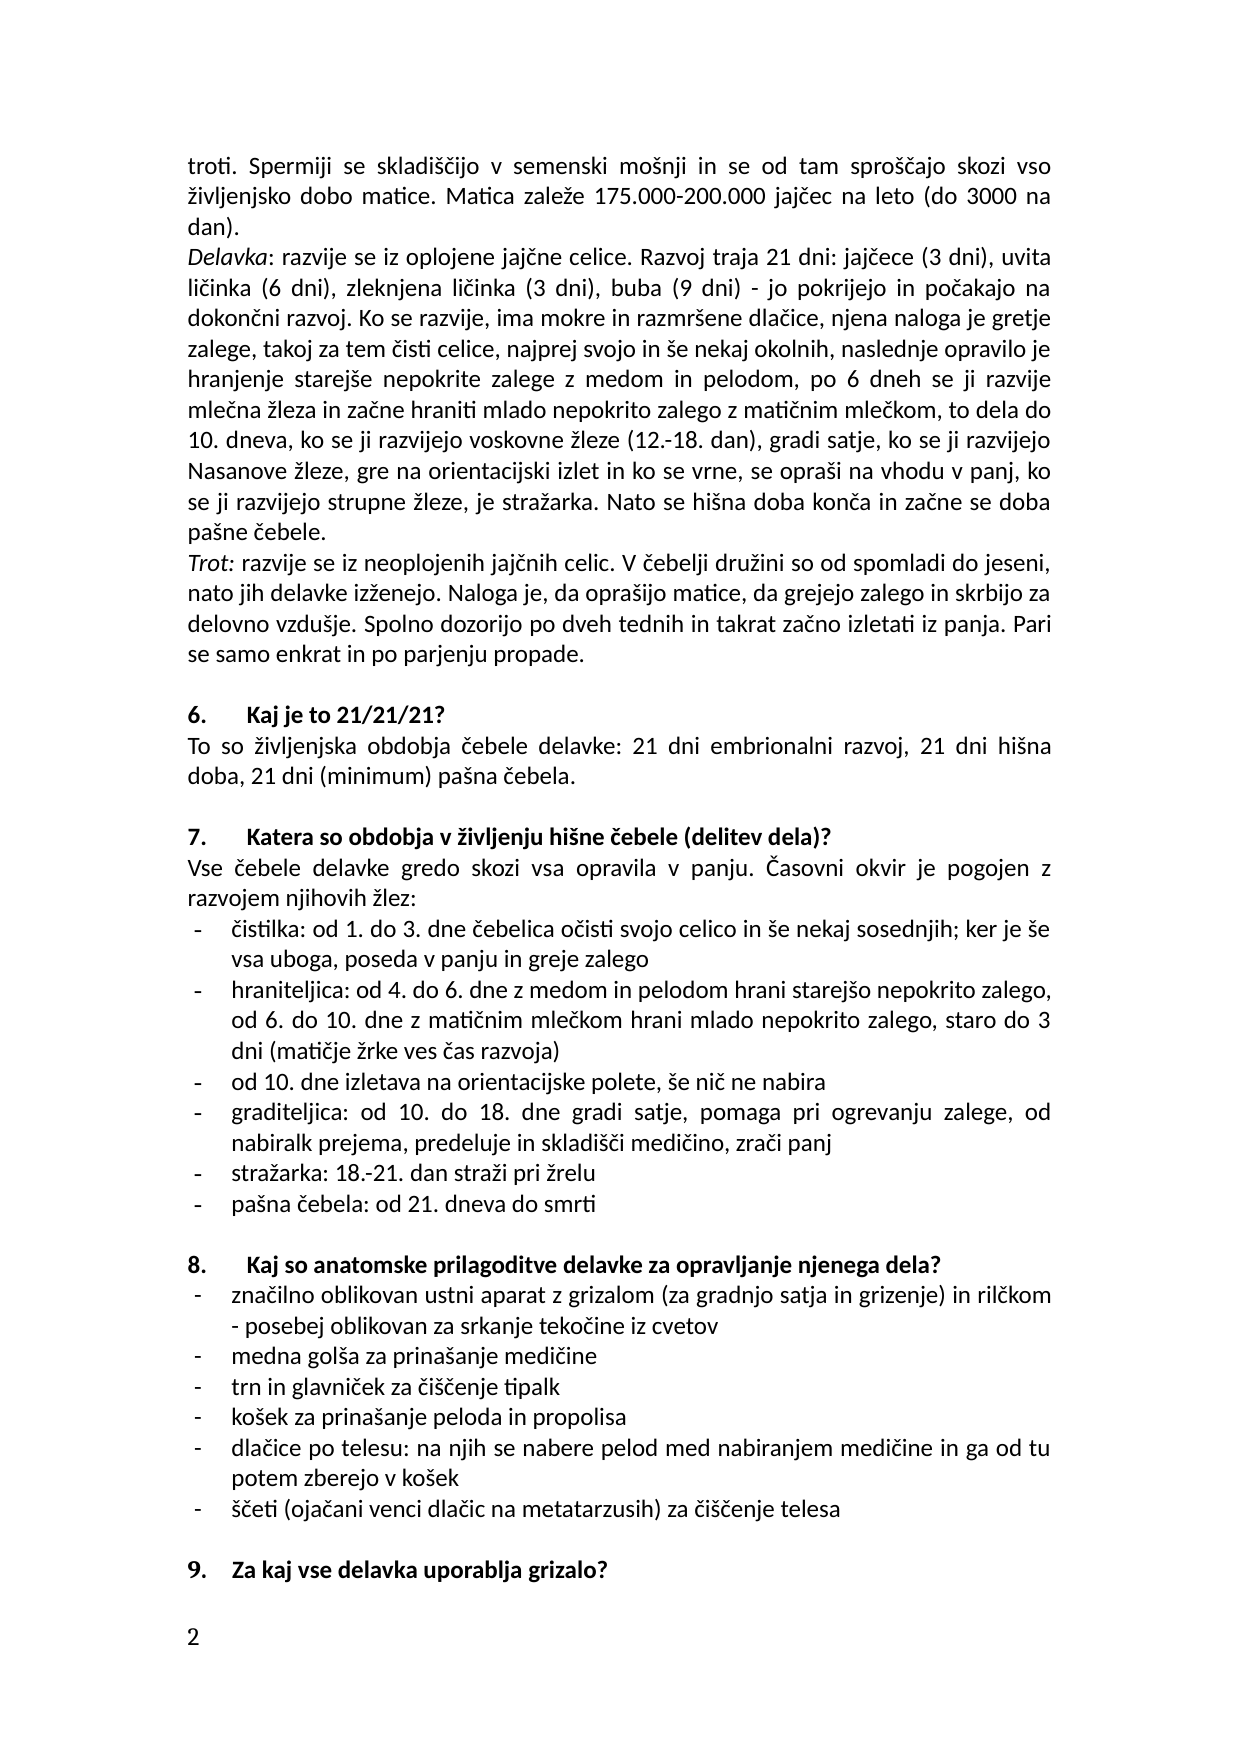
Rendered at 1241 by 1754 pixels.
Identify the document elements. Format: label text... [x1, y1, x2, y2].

list graditeljica: od 10. do 18. dne gradi satje, pomaga pri ogrevanju zalege, od nabiralk prejema, predeluje in skladišči medičino, zrači panj [194, 1096, 1053, 1157]
list čistilka: od 1. do 3. dne čebelica očisti svojo celico in še nekaj sosednjih; ker je še vsa uboga, poseda v panju in greje zalego [194, 913, 1053, 974]
list stražarka: 18.-21. dan straži pri žrelu [194, 1157, 1053, 1188]
text To so življenjska obdobja čebele delavke: 21 dni embrionalni razvoj, 21 dni hišna doba, 21 dni (minimum) pašna čebela. [187, 730, 1053, 791]
list ščeti (ojačani venci dlačic na metatarzusih) za čiščenje telesa [194, 1493, 1053, 1523]
text Trot: razvije se iz neoplojenih jajčnih celic. V čebelji družini so od spomladi do jeseni, nato jih delavke izženejo. Naloga je, da oprašijo matice, da grejejo zalego in skrbijo za delovno vzdušje. Spolno dozorijo po dveh tednih in takrat začno izletati iz panja. Pari se samo enkrat in po parjenju propade. [187, 547, 1053, 669]
list medna golša za prinašanje medičine [194, 1340, 1053, 1371]
list značilno oblikovan ustni aparat z grizalom (za gradnjo satja in grizenje) in rilčkom - posebej oblikovan za srkanje tekočine iz cvetov [194, 1279, 1053, 1340]
list Vse čebele delavke gredo skozi vsa opravila v panju. Časovni okvir je pogojen z razvojem njihovih žlez: [187, 852, 1053, 913]
list pašna čebela: od 21. dneva do smrti [194, 1188, 1053, 1218]
list od 10. dne izletava na orientacijske polete, še nič ne nabira [194, 1066, 1053, 1096]
list Katera so obdobja v življenju hišne čebele (delitev dela)? [187, 821, 1053, 852]
list košek za prinašanje peloda in propolisa [194, 1401, 1053, 1432]
list trn in glavniček za čiščenje tipalk [194, 1371, 1053, 1401]
text Delavka: razvije se iz oplojene jajčne celice. Razvoj traja 21 dni: jajčece (3 dni), uvita ličinka (6 dni), zleknjena ličinka (3 dni), buba (9 dni) - jo pokrijejo in počakajo na dokončni razvoj. Ko se razvije, ima mokre in razmršene dlačice, njena naloga je gretje zalege, takoj za tem čisti celice, najprej svojo in še nekaj okolnih, naslednje opravilo je hranjenje starejše nepokrite zalege z medom in pelodom, po 6 dneh se ji razvije mlečna žleza in začne hraniti mlado nepokrito zalego z matičnim mlečkom, to dela do 10. dneva, ko se ji razvijejo voskovne žleze (12.-18. dan), gradi satje, ko se ji razvijejo Nasanove žleze, gre na orientacijski izlet in ko se vrne, se opraši na vhodu v panj, ko se ji razvijejo strupne žleze, je stražarka. Nato se hišna doba konča in začne se doba pašne čebele. [187, 242, 1053, 547]
text troti. Spermiji se skladiščijo v semenski mošnji in se od tam sproščajo skozi vso življenjsko dobo matice. Matica zaleže 175.000-200.000 jajčec na leto (do 3000 na dan). [187, 150, 1053, 242]
list dlačice po telesu: na njih se nabere pelod med nabiranjem medičine in ga od tu potem zberejo v košek [194, 1432, 1053, 1493]
list Kaj so anatomske prilagoditve delavke za opravljanje njenega dela? [187, 1249, 1053, 1279]
list hraniteljica: od 4. do 6. dne z medom in pelodom hrani starejšo nepokrito zalego, od 6. do 10. dne z matičnim mlečkom hrani mlado nepokrito zalego, staro do 3 dni (matičje žrke ves čas razvoja) [194, 974, 1053, 1066]
list Kaj je to 21/21/21? [187, 699, 1053, 730]
list Za kaj vse delavka uporablja grizalo? [187, 1554, 1053, 1584]
